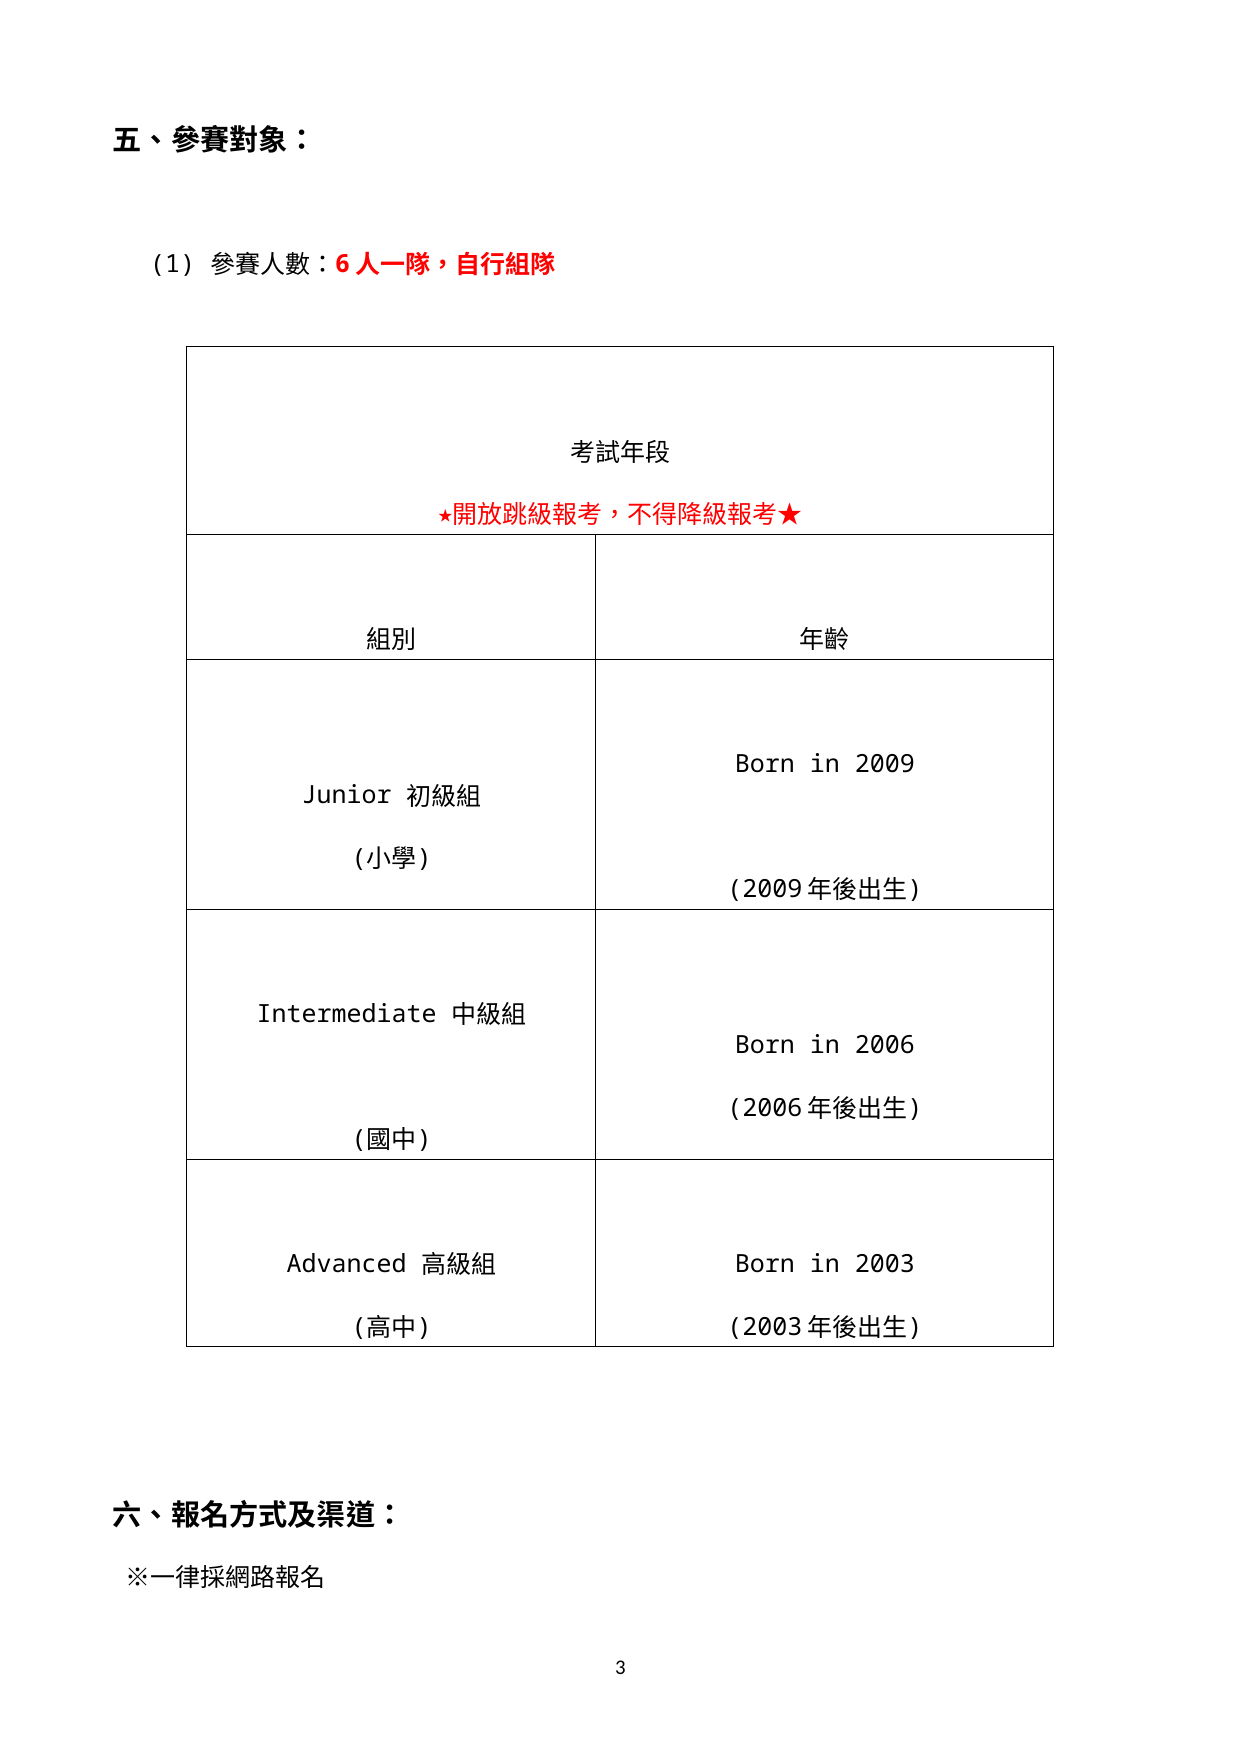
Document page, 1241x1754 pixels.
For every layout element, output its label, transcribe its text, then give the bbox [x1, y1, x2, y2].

table_cell Born in 2006 (2006年後出生) [596, 910, 1053, 1159]
table_cell Born in 2003 (2003年後出生) [596, 1160, 1053, 1346]
table_cell Junior 初級組 (小學) [187, 660, 595, 909]
table_cell 組別 [187, 535, 595, 659]
table_cell Intermediate 中級組 (國中) [187, 910, 595, 1159]
text 五、參賽對象： [112, 96, 1128, 159]
table_cell Born in 2009 (2009年後出生) [596, 660, 1053, 909]
text (1) 參賽人數：6人一隊，自行組隊 [75, 221, 1128, 284]
table_cell Advanced 高級組 (高中) [187, 1160, 595, 1346]
text 六、報名方式及渠道： [112, 1471, 1128, 1534]
table_header 考試年段 ★開放跳級報考，不得降級報考★ [187, 347, 1053, 534]
text ※一律採網路報名 [75, 1534, 1128, 1596]
table_cell 年齡 [596, 535, 1053, 659]
